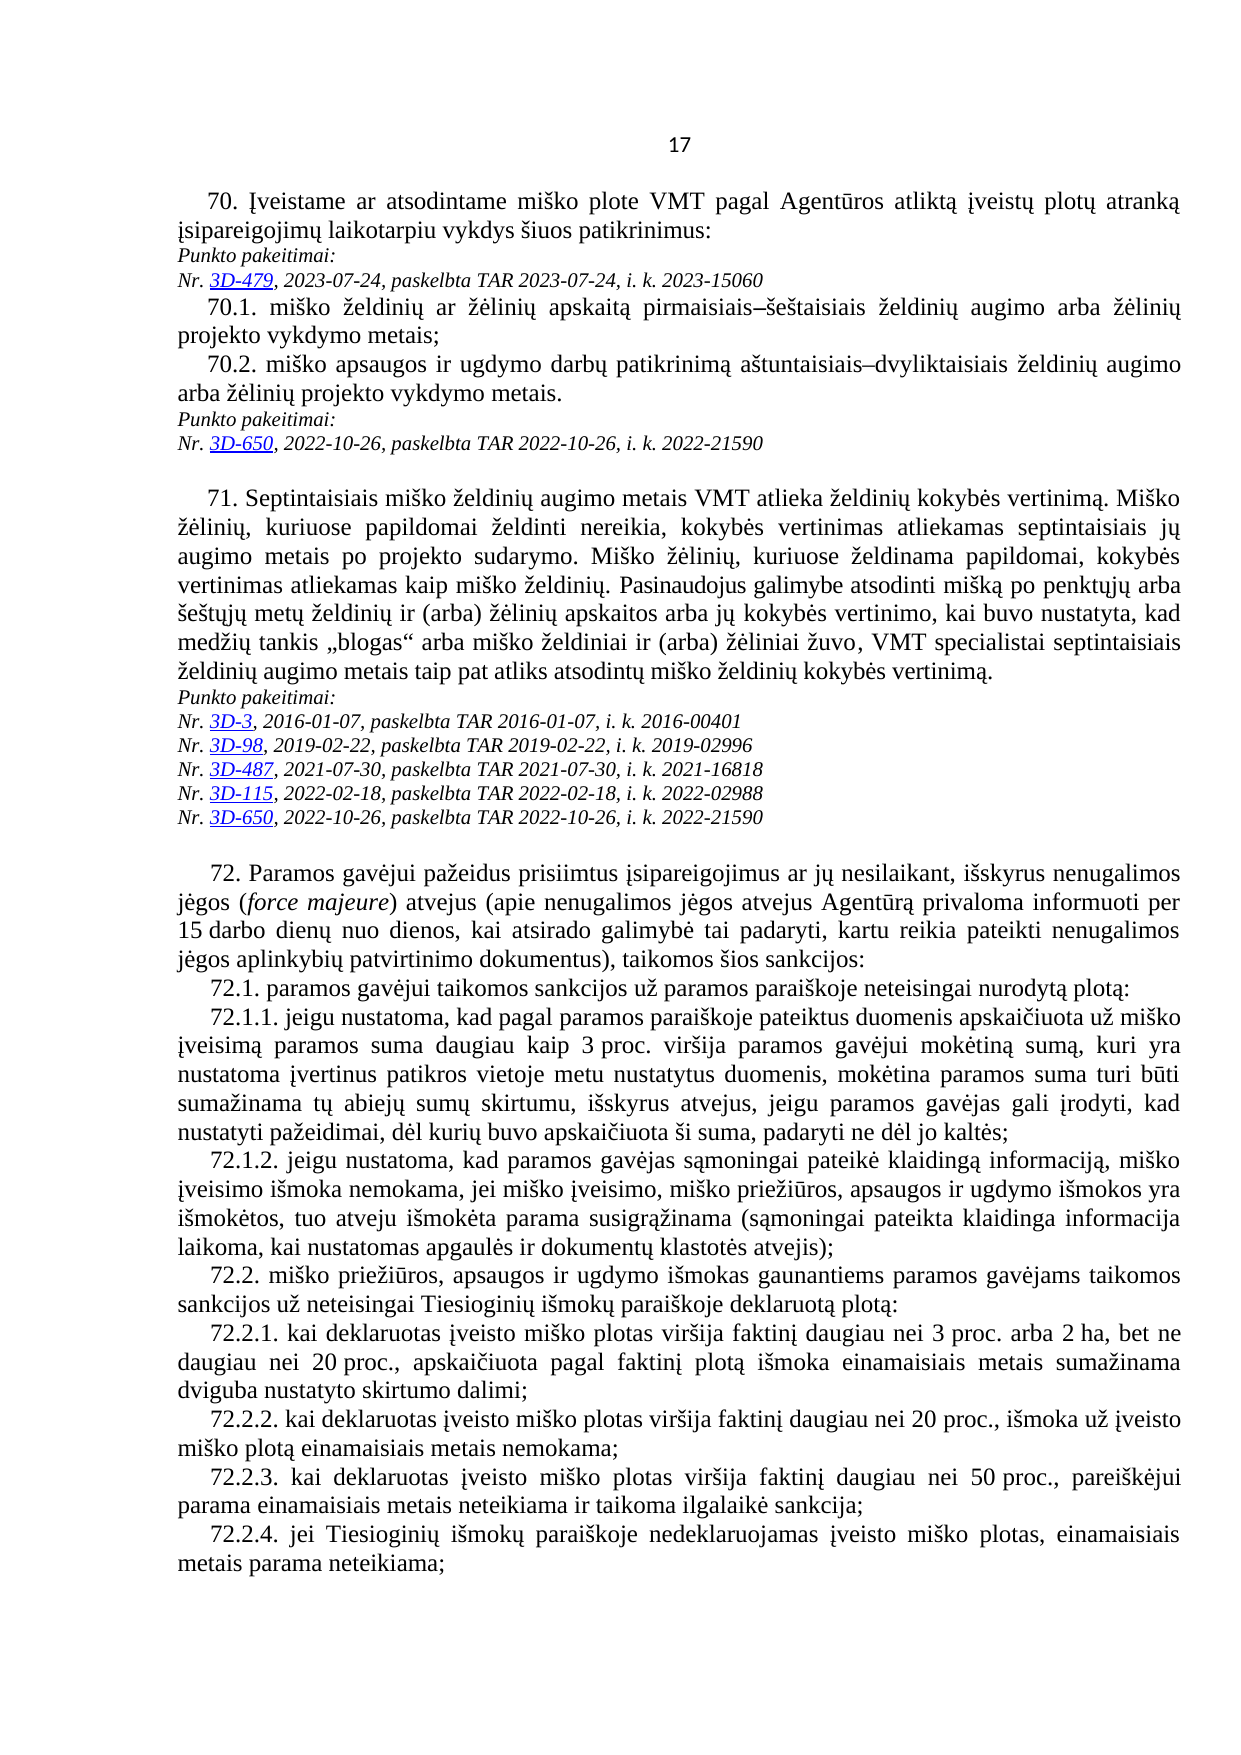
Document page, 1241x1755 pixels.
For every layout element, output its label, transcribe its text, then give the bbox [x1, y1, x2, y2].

text Nr. 3D-98, 2019-02-22, paskelbta TAR 2019-02-22, i. k. 2019-02996 [177, 733, 1181, 757]
text Nr. 3D-487, 2021-07-30, paskelbta TAR 2021-07-30, i. k. 2021-16818 [177, 757, 1181, 781]
text 71. Septintaisiais miško želdinių augimo metais VMT atlieka želdinių kokybės vertinimą. Miško žėlinių, kuriuose papildomai želdinti nereikia, kokybės vertinimas atliekamas septintaisiais jų augimo metais po projekto sudarymo. Miško žėlinių, kuriuose želdinama papildomai, kokybės vertinimas atliekamas kaip miško želdinių. Pasinaudojus galimybe atsodinti mišką po penktųjų arba šeštųjų metų želdinių ir (arba) žėlinių apskaitos arba jų kokybės vertinimo, kai buvo nustatyta, kad medžių tankis „blogas“ arba miško želdiniai ir (arba) žėliniai žuvo, VMT specialistai septintaisiais želdinių augimo metais taip pat atliks atsodintų miško želdinių kokybės vertinimą. [177, 483, 1181, 685]
text 72.1. paramos gavėjui taikomos sankcijos už paramos paraiškoje neteisingai nurodytą plotą: [177, 973, 1181, 1002]
text Nr. 3D-650, 2022-10-26, paskelbta TAR 2022-10-26, i. k. 2022-21590 [177, 431, 1181, 455]
text Punkto pakeitimai: [177, 685, 1181, 709]
text Nr. 3D-115, 2022-02-18, paskelbta TAR 2022-02-18, i. k. 2022-02988 [177, 781, 1181, 805]
text 72.2.2. kai deklaruotas įveisto miško plotas viršija faktinį daugiau nei 20 proc., išmoka už įveisto miško plotą einamaisiais metais nemokama; [177, 1404, 1181, 1462]
text 72.1.2. jeigu nustatoma, kad paramos gavėjas sąmoningai pateikė klaidingą informaciją, miško įveisimo išmoka nemokama, jei miško įveisimo, miško priežiūros, apsaugos ir ugdymo išmokos yra išmokėtos, tuo atveju išmokėta parama susigrąžinama (sąmoningai pateikta klaidinga informacija laikoma, kai nustatomas apgaulės ir dokumentų klastotės atvejis); [177, 1145, 1181, 1260]
text Nr. 3D-479, 2023-07-24, paskelbta TAR 2023-07-24, i. k. 2023-15060 [177, 267, 1181, 292]
text Punkto pakeitimai: [177, 243, 1181, 267]
text 72.2.1. kai deklaruotas įveisto miško plotas viršija faktinį daugiau nei 3 proc. arba 2 ha, bet ne daugiau nei 20 proc., apskaičiuota pagal faktinį plotą išmoka einamaisiais metais sumažinama dviguba nustatyto skirtumo dalimi; [177, 1318, 1181, 1404]
text 72.1.1. jeigu nustatoma, kad pagal paramos paraiškoje pateiktus duomenis apskaičiuota už miško įveisimą paramos suma daugiau kaip 3 proc. viršija paramos gavėjui mokėtiną sumą, kuri yra nustatoma įvertinus patikros vietoje metu nustatytus duomenis, mokėtina paramos suma turi būti sumažinama tų abiejų sumų skirtumu, išskyrus atvejus, jeigu paramos gavėjas gali įrodyti, kad nustatyti pažeidimai, dėl kurių buvo apskaičiuota ši suma, padaryti ne dėl jo kaltės; [177, 1002, 1181, 1145]
text 72.2.3. kai deklaruotas įveisto miško plotas viršija faktinį daugiau nei 50 proc., pareiškėjui parama einamaisiais metais neteikiama ir taikoma ilgalaikė sankcija; [177, 1462, 1181, 1519]
text 72.2. miško priežiūros, apsaugos ir ugdymo išmokas gaunantiems paramos gavėjams taikomos sankcijos už neteisingai Tiesioginių išmokų paraiškoje deklaruotą plotą: [177, 1260, 1181, 1318]
text Nr. 3D-650, 2022-10-26, paskelbta TAR 2022-10-26, i. k. 2022-21590 [177, 805, 1181, 829]
text 70.2. miško apsaugos ir ugdymo darbų patikrinimą aštuntaisiais–dvyliktaisiais želdinių augimo arba žėlinių projekto vykdymo metais. [177, 349, 1181, 407]
text 72. Paramos gavėjui pažeidus prisiimtus įsipareigojimus ar jų nesilaikant, išskyrus nenugalimos jėgos (force majeure) atvejus (apie nenugalimos jėgos atvejus Agentūrą privaloma informuoti per 15 darbo dienų nuo dienos, kai atsirado galimybė tai padaryti, kartu reikia pateikti nenugalimos jėgos aplinkybių patvirtinimo dokumentus), taikomos šios sankcijos: [177, 858, 1181, 973]
text 70.1. miško želdinių ar žėlinių apskaitą pirmaisiais–šeštaisiais želdinių augimo arba žėlinių projekto vykdymo metais; [177, 292, 1181, 349]
text Nr. 3D-3, 2016-01-07, paskelbta TAR 2016-01-07, i. k. 2016-00401 [177, 709, 1181, 733]
text 70. Įveistame ar atsodintame miško plote VMT pagal Agentūros atliktą įveistų plotų atranką įsipareigojimų laikotarpiu vykdys šiuos patikrinimus: [177, 186, 1181, 243]
text 72.2.4. jei Tiesioginių išmokų paraiškoje nedeklaruojamas įveisto miško plotas, einamaisiais metais parama neteikiama; [177, 1519, 1181, 1577]
text Punkto pakeitimai: [177, 407, 1181, 431]
